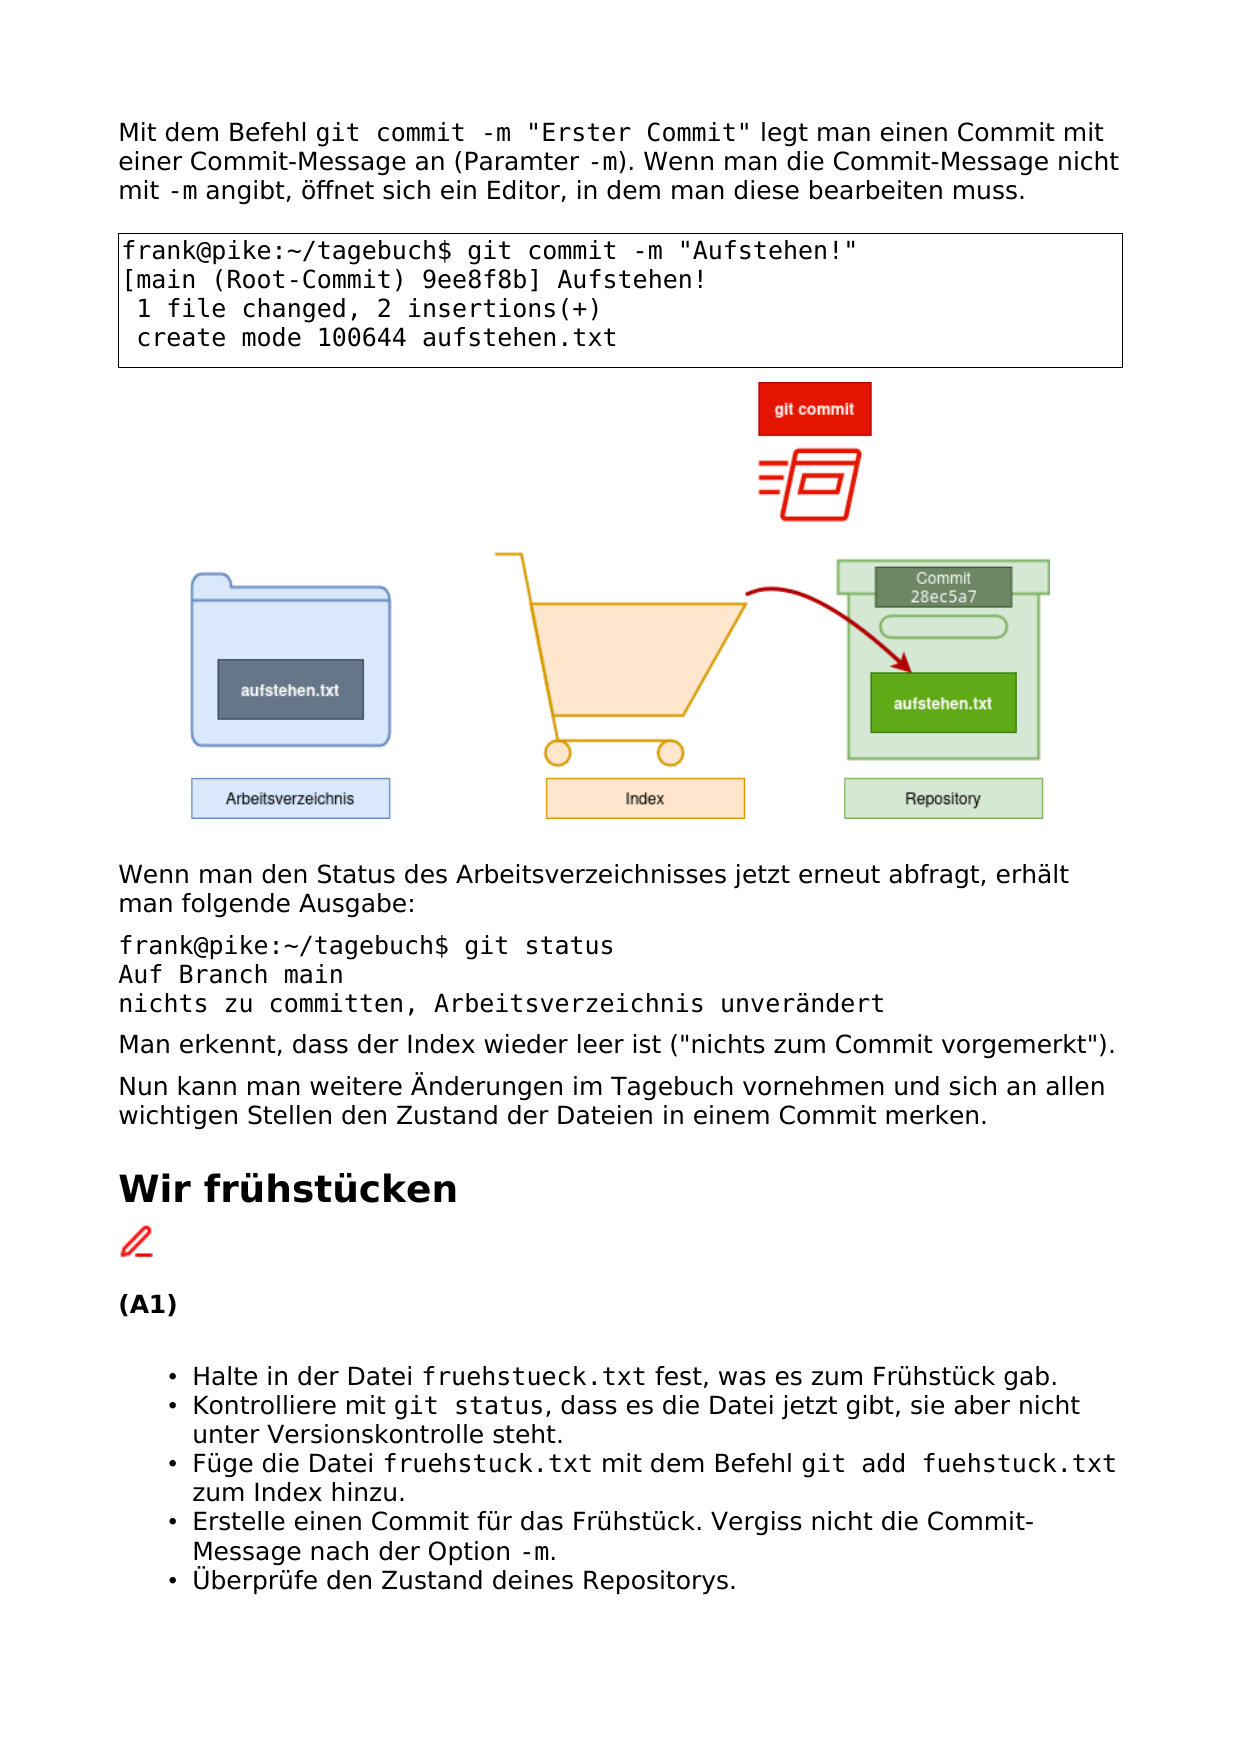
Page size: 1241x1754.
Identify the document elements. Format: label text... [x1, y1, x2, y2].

text frank@pike:~/tagebuch$ git status Auf Branch main nichts zu committen, Arbeitsverzeichnis unverändert [118, 931, 1122, 1018]
list Kontrolliere mit git status, dass es die Datei jetzt gibt, sie aber nicht unter Versionskontrolle steht. [177, 1391, 1122, 1449]
text Wenn man den Status des Arbeitsverzeichnisses jetzt erneut abfragt, erhält man folgende Ausgabe: [118, 860, 1122, 918]
list Erstelle einen Commit für das Frühstück. Vergiss nicht die Commit-Message nach der Option -m. [177, 1507, 1122, 1566]
list Halte in der Datei fruehstueck.txt fest, was es zum Frühstück gab. [177, 1362, 1122, 1391]
picture [118, 1223, 156, 1262]
text Man erkennt, dass der Index wieder leer ist ("nichts zum Commit vorgemerkt"). [118, 1030, 1122, 1059]
text Mit dem Befehl git commit -m "Erster Commit" legt man einen Commit mit einer Commit-Message an (Paramter -m). Wenn man die Commit-Message nicht mit -m angibt, öffnet sich ein Editor, in dem man diese bearbeiten muss. [118, 118, 1122, 206]
subtitle (A1) [118, 1291, 1122, 1320]
list Füge die Datei fruehstuck.txt mit dem Befehl git add fuehstuck.txt zum Index hinzu. [177, 1449, 1122, 1507]
picture [190, 382, 1050, 819]
text Nun kann man weitere Änderungen im Tagebuch vornehmen und sich an allen wichtigen Stellen den Zustand der Dateien in einem Commit merken. [118, 1072, 1122, 1130]
subtitle Wir frühstücken [118, 1168, 1122, 1211]
list Überprüfe den Zustand deines Repositorys. [177, 1566, 1122, 1595]
table_header frank@pike:~/tagebuch$ git commit -m "Aufstehen!" [main (Root-Commit) 9ee8f8b] Aufstehen! 1 file changed, 2 insertions(+) create mode 100644 aufstehen.txt [119, 234, 1122, 367]
